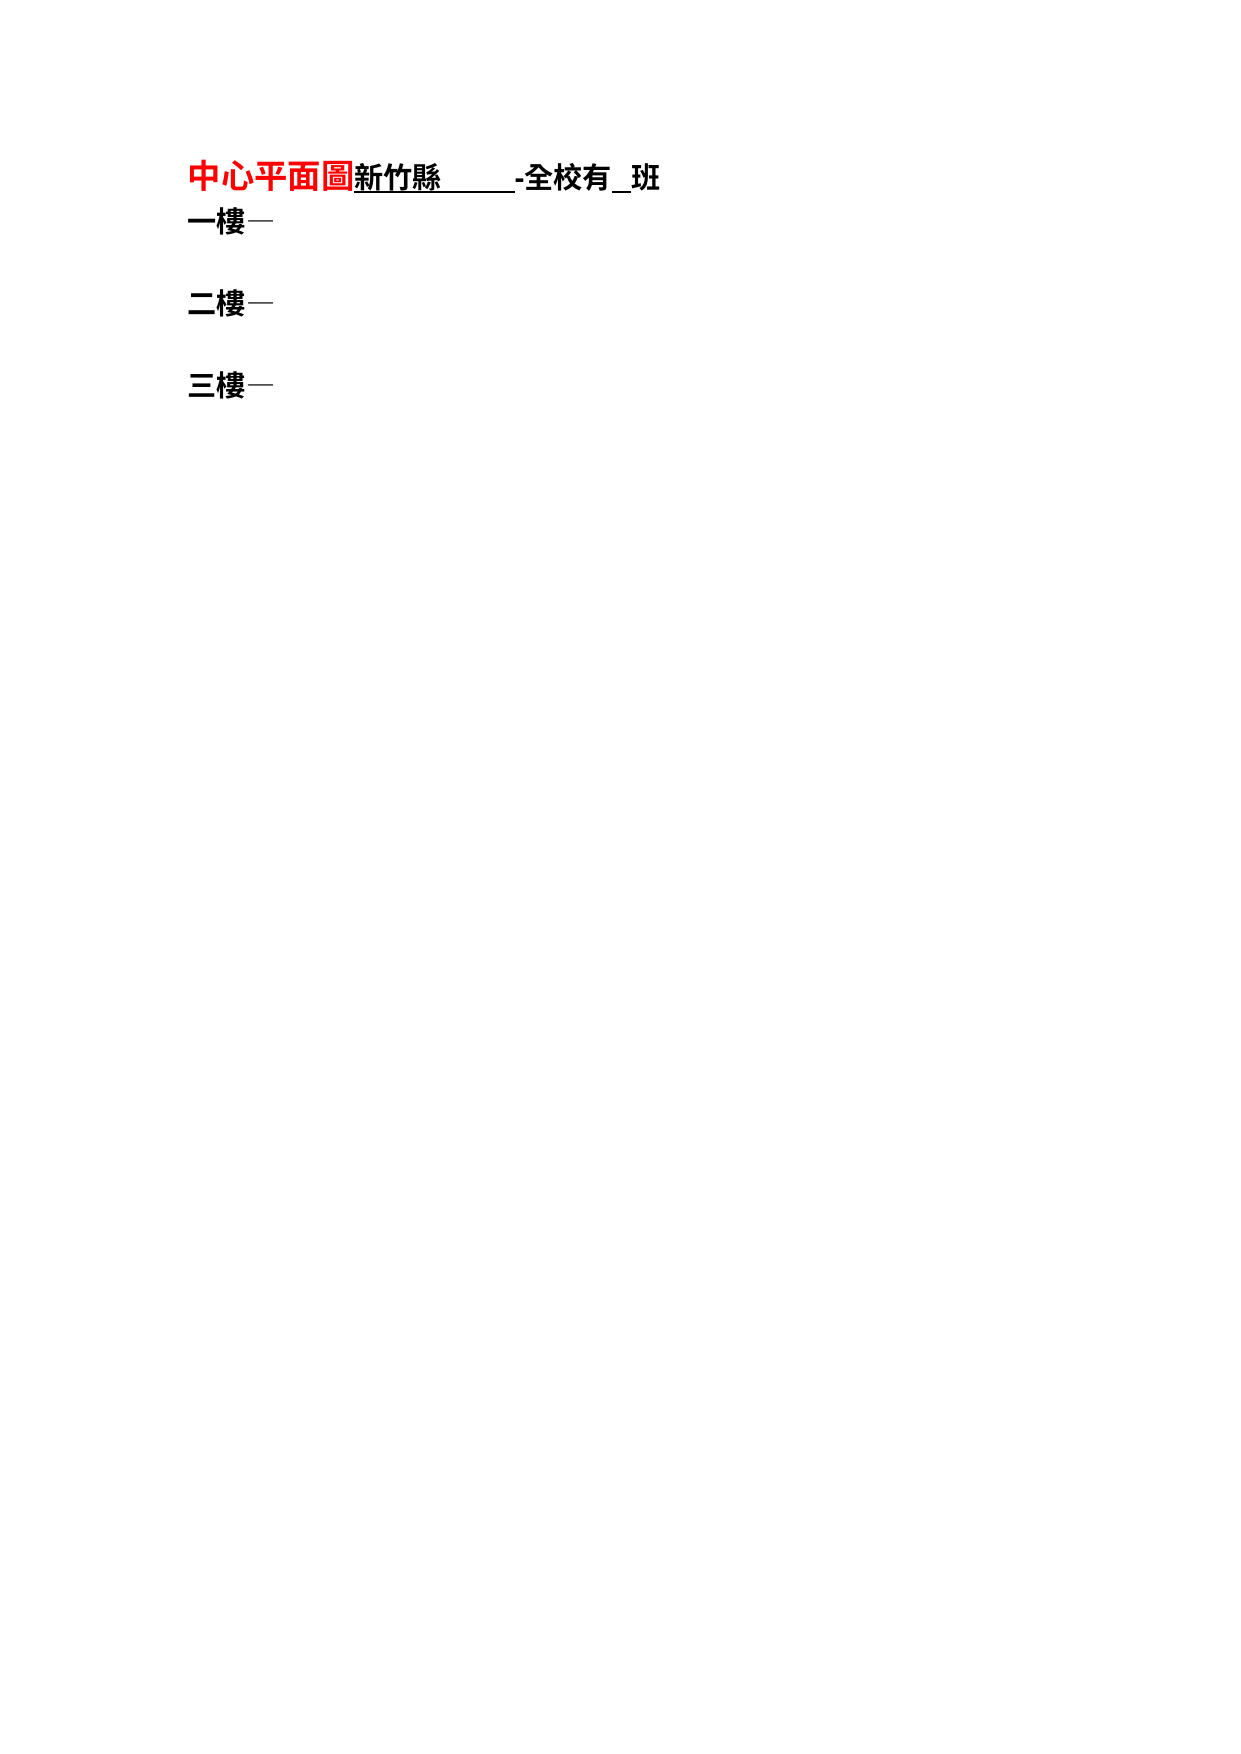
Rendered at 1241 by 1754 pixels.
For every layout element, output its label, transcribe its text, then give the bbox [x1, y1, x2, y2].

text 中心平面圖新竹縣 -全校有 班 [187, 150, 1053, 198]
text 三樓— [187, 362, 1053, 404]
text 一樓— [187, 198, 1053, 241]
text 二樓— [187, 280, 1053, 322]
